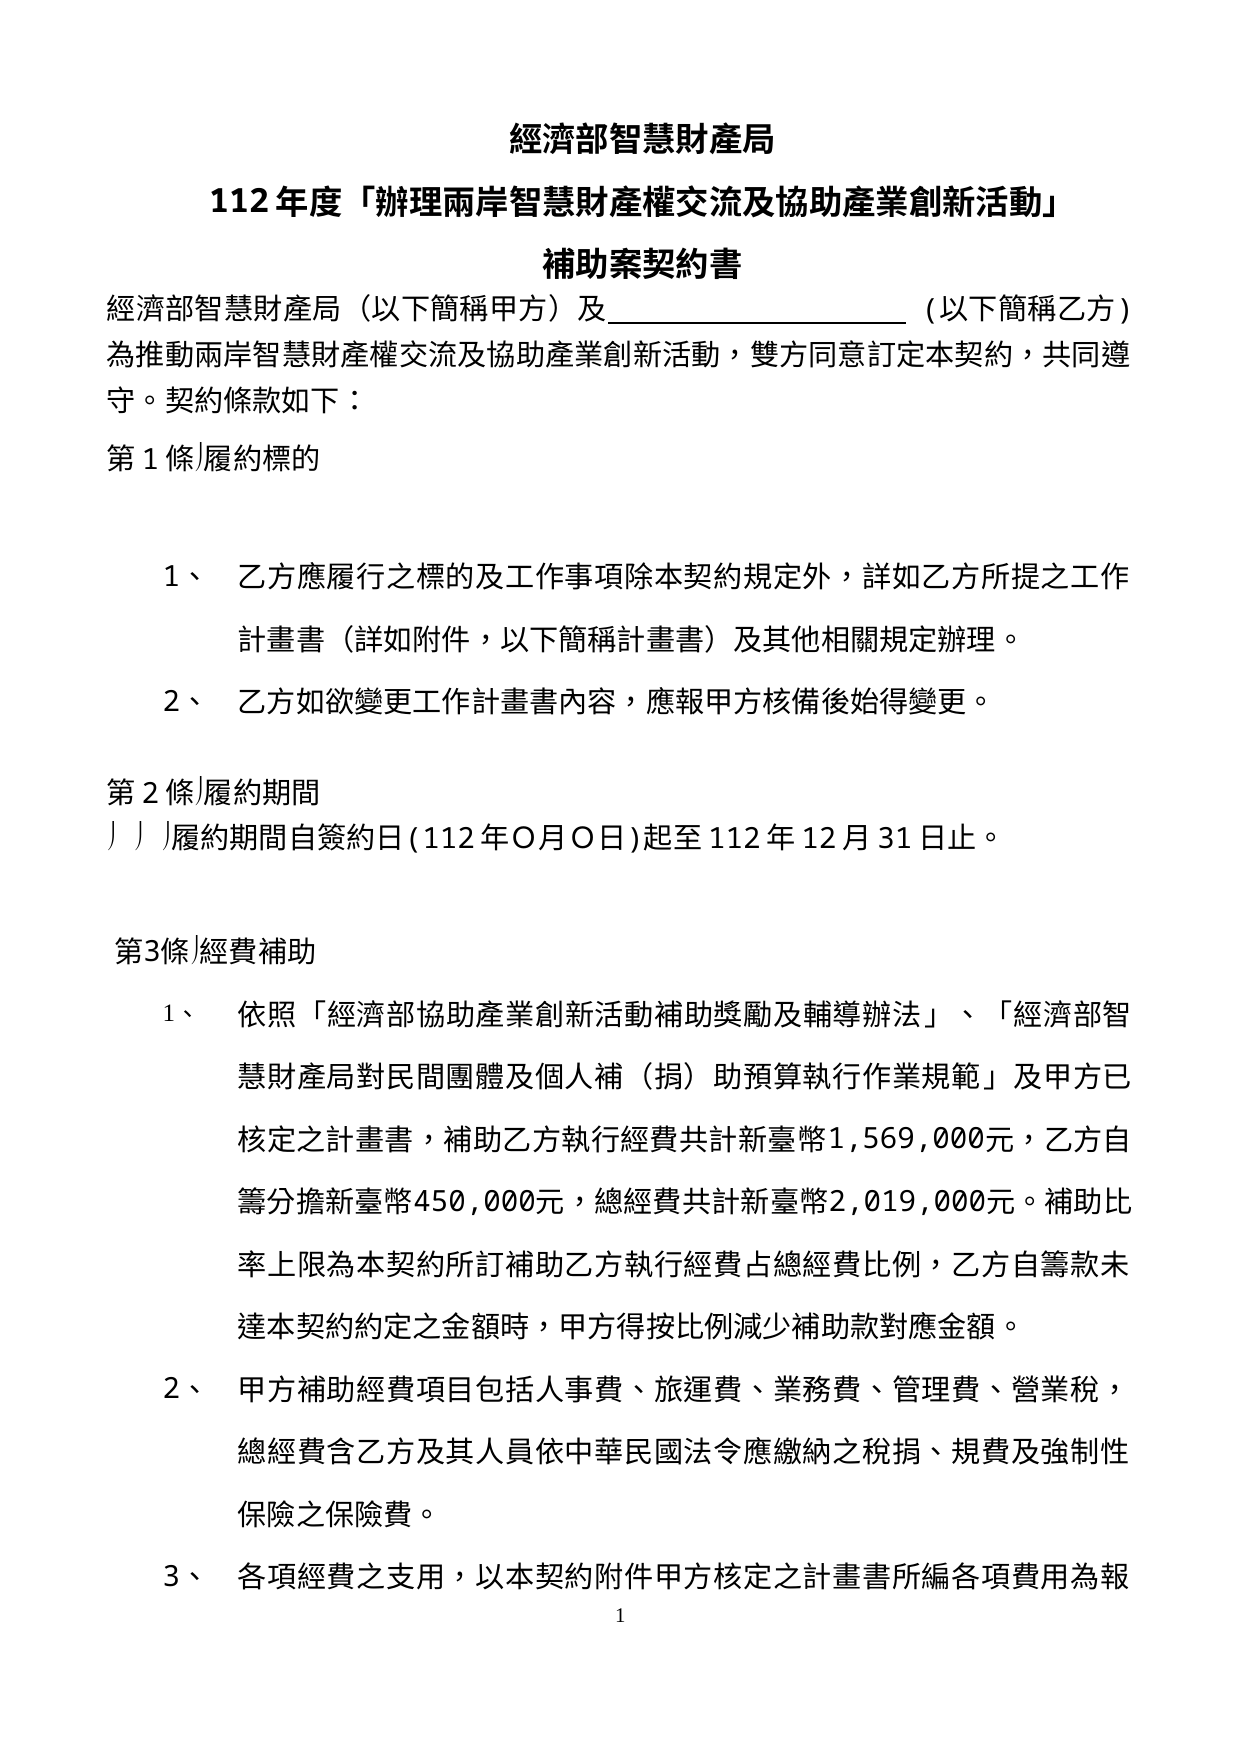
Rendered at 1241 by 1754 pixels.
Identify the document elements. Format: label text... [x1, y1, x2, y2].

text 補助案契約書 [106, 221, 1134, 283]
list 乙方應履行之標的及工作事項除本契約規定外，詳如乙方所提之工作計畫書（詳如附件，以下簡稱計畫書）及其他相關規定辦理。 [162, 533, 1132, 658]
text   履約期間自簽約日(112年Ｏ月Ｏ日)起至112年12月31日止。 [106, 812, 1134, 858]
text 第2條履約期間 [106, 766, 1134, 812]
text 第1條履約標的 [106, 433, 1134, 479]
text 112年度「辦理兩岸智慧財產權交流及協助產業創新活動」 [106, 158, 1134, 221]
list 乙方如欲變更工作計畫書內容，應報甲方核備後始得變更。 [162, 658, 1132, 721]
list 甲方補助經費項目包括人事費、旅運費、業務費、管理費、營業稅，總經費含乙方及其人員依中華民國法令應繳納之稅捐、規費及強制性保險之保險費。 [162, 1346, 1132, 1533]
list 各項經費之支用，以本契約附件甲方核定之計畫書所編各項費用為報 [162, 1533, 1132, 1596]
text 第3條經費補助 [114, 908, 1132, 971]
text 經濟部智慧財產局 [106, 96, 1134, 158]
list 依照「經濟部協助產業創新活動補助獎勵及輔導辦法」、「經濟部智慧財產局對民間團體及個人補（捐）助預算執行作業規範」及甲方已核定之計畫書，補助乙方執行經費共計新臺幣1,569,000元，乙方自籌分擔新臺幣450,000元，總經費共計新臺幣2,019,000元。補助比率上限為本契約所訂補助乙方執行經費占總經費比例，乙方自籌款未達本契約約定之金額時，甲方得按比例減少補助款對應金額。 [162, 971, 1132, 1346]
text 經濟部智慧財產局（以下簡稱甲方）及 (以下簡稱乙方)為推動兩岸智慧財產權交流及協助產業創新活動，雙方同意訂定本契約，共同遵守。契約條款如下： [106, 283, 1134, 421]
